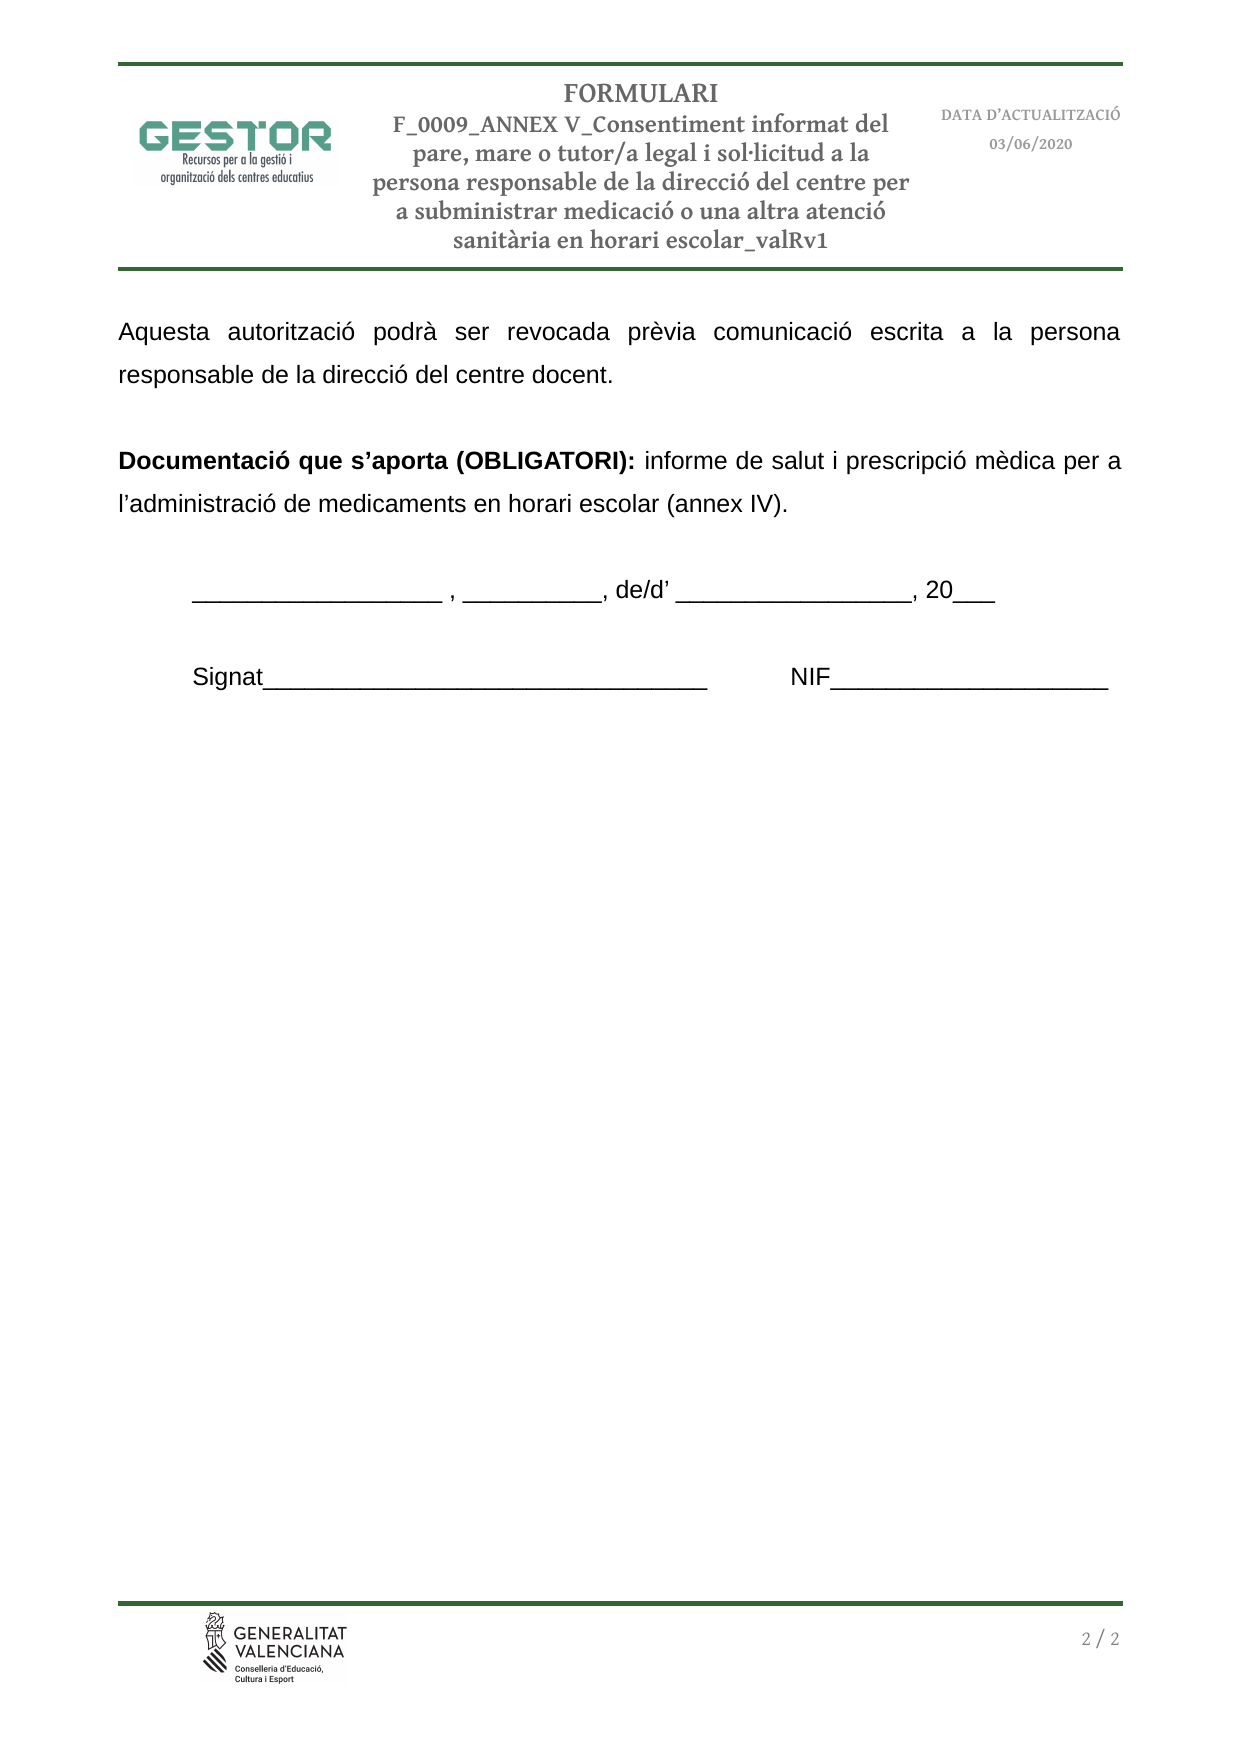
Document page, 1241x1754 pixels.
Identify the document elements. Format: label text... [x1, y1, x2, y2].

text Signat________________________________ NIF____________________ [118, 662, 1122, 690]
text __________________ , __________, de/d’ _________________, 20___ [118, 575, 1122, 604]
picture [133, 116, 340, 188]
text Documentació que s’aporta (OBLIGATORI): informe de salut i prescripció mèdica per a l’administració de medicaments en horari escolar (annex IV). [118, 446, 1122, 518]
text Aquesta autorització podrà ser revocada prèvia comunicació escrita a la persona responsable de la direcció del centre docent. [118, 317, 1122, 388]
picture [200, 1610, 349, 1685]
